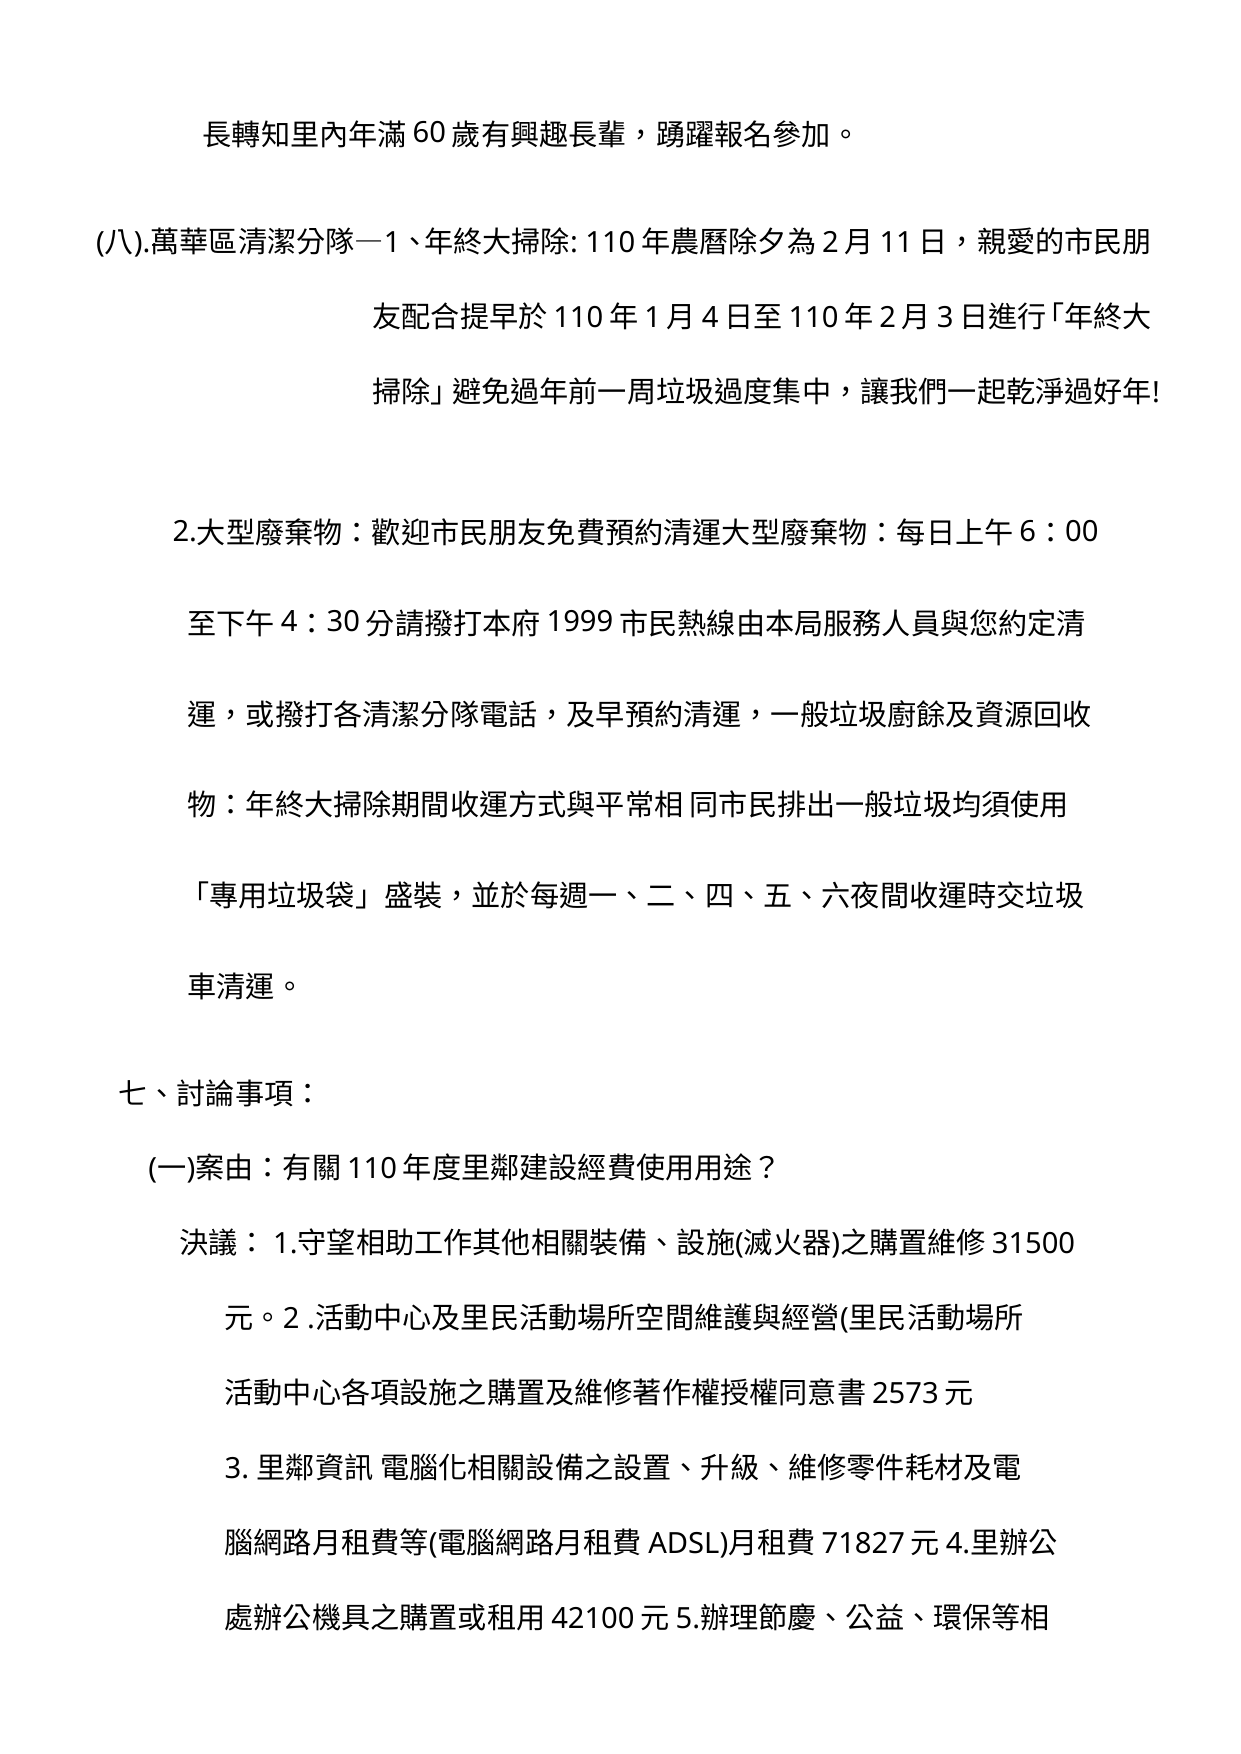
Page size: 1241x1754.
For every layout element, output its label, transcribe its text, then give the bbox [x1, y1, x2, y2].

text 運，或撥打各清潔分隊電話，及早預約清運，一般垃圾廚餘及資源回收 [149, 691, 1152, 766]
text 腦網路月租費等(電腦網路月租費 ADSL)月租費71827元4.里辦公 [118, 1504, 1152, 1579]
text 活動中心各項設施之購置及維修著作權授權同意書2573元 [118, 1354, 1152, 1429]
text 決議： 1.守望相助工作其他相關裝備、設施(滅火器)之購置維修31500 [118, 1204, 1152, 1279]
text 元。2 .活動中心及里民活動場所空間維護與經營(里民活動場所 [118, 1279, 1152, 1354]
text 3. 里鄰資訊 電腦化相關設備之設置、升級、維修零件耗材及電 [118, 1429, 1152, 1504]
text 物：年終大掃除期間收運方式與平常相 同市民排出一般垃圾均須使用 [149, 782, 1152, 857]
text (一)案由：有關110年度里鄰建設經費使用用途？ [118, 1129, 1152, 1204]
text 車清運。 [149, 963, 1152, 1038]
text 2.大型廢棄物：歡迎市民朋友免費預約清運大型廢棄物：每日上午6：00 [149, 510, 1152, 585]
text (八).萬華區清潔分隊—1、年終大掃除: 110年農曆除夕為2月11日，親愛的市民朋友配合提早於110年1月4日至110年2月3日進行「年終大掃除」避免過年前一周垃圾過度集中，讓我們一起乾淨過好年! [81, 202, 1152, 502]
text 長轉知里內年滿60歲有興趣長輩，踴躍報名參加。 [149, 112, 1152, 187]
text 至下午4：30分請撥打本府1999市民熱線由本局服務人員與您約定清 [149, 601, 1152, 676]
text 「專用垃圾袋」盛裝，並於每週一、二、四、五、六夜間收運時交垃圾 [149, 873, 1152, 948]
text 處辦公機具之購置或租用42100元5.辦理節慶、公益、環保等相 [118, 1579, 1152, 1654]
text 七、討論事項： [118, 1054, 1152, 1129]
